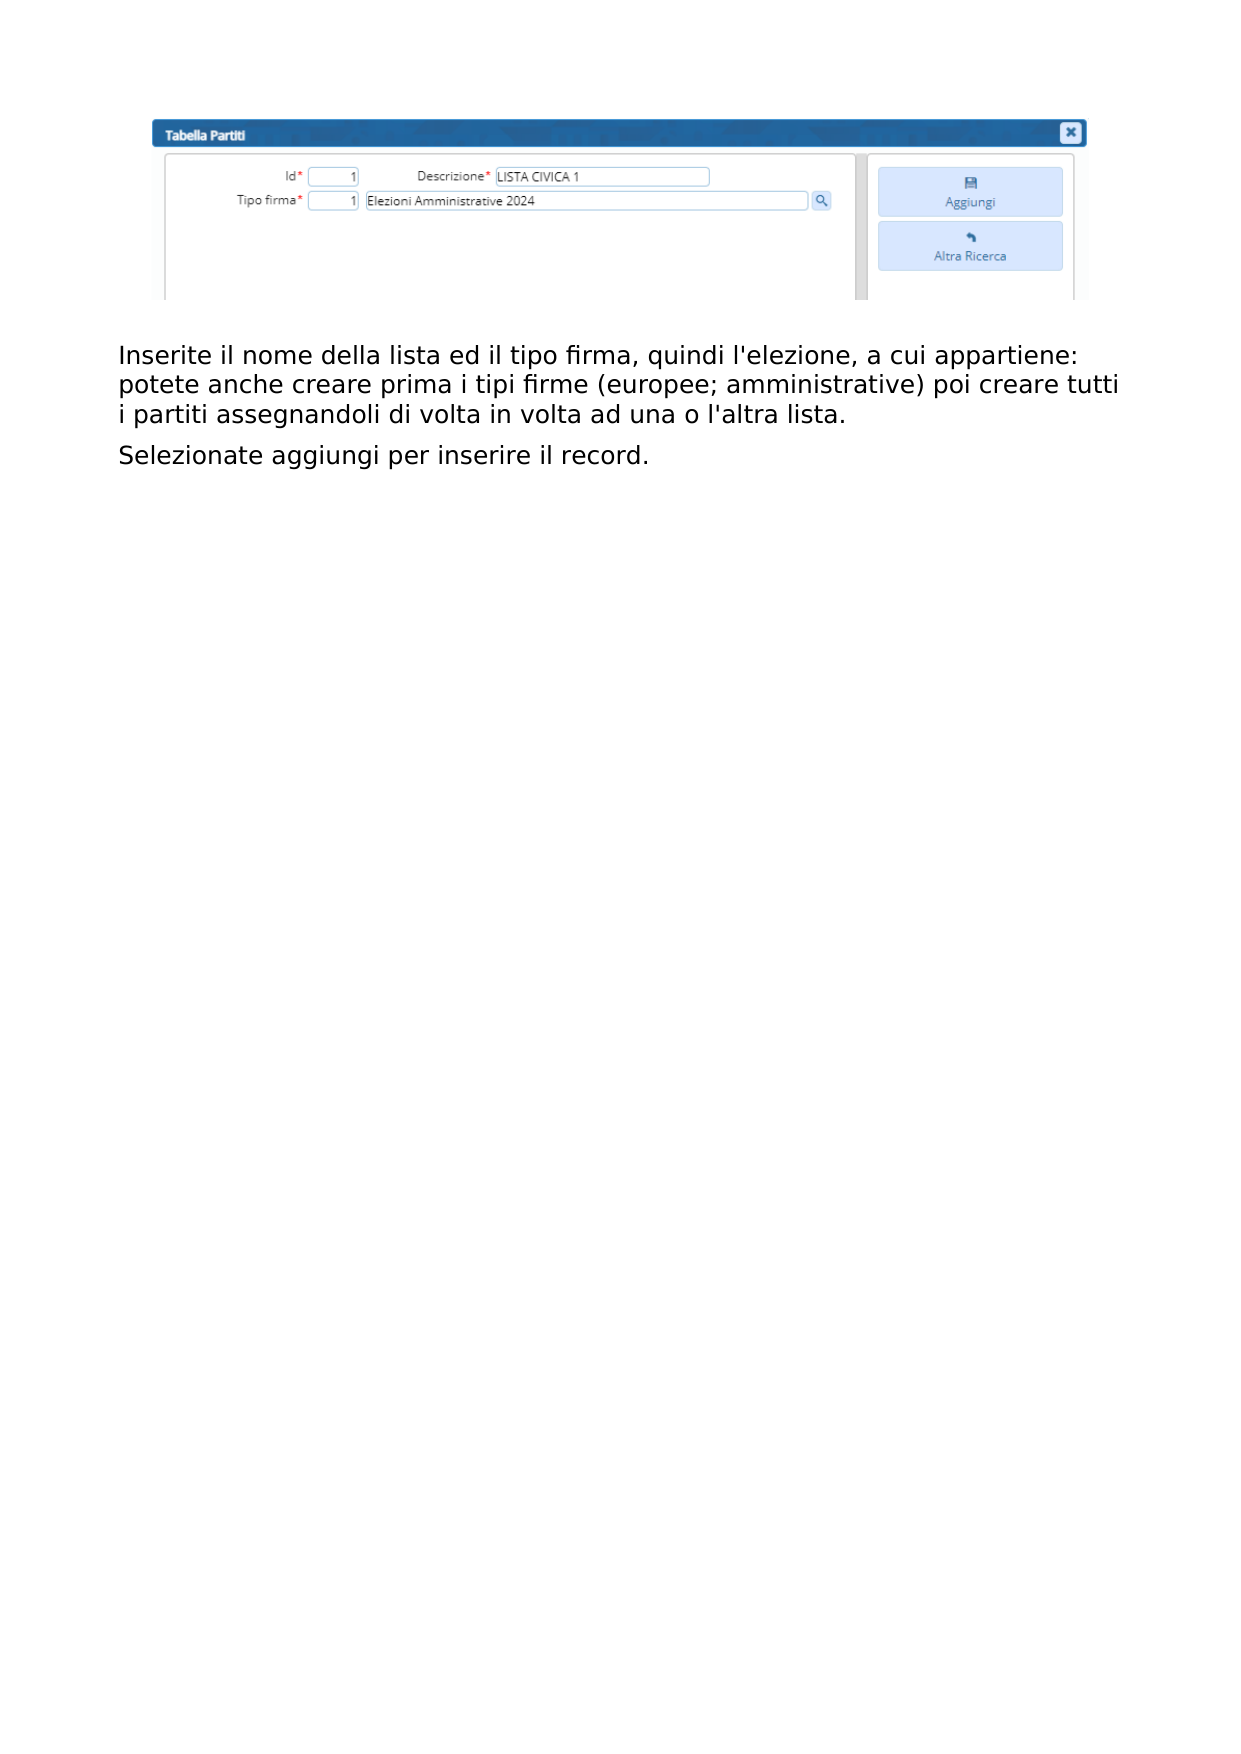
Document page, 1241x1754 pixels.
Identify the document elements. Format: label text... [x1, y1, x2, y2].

picture [151, 118, 1089, 300]
text Selezionate aggiungi per inserire il record. [118, 441, 1122, 471]
text Inserite il nome della lista ed il tipo firma, quindi l'elezione, a cui appartiene: potete anche creare prima i tipi firme (europee; amministrative) poi creare tutti i partiti assegnandoli di volta in volta ad una o l'altra lista. [118, 341, 1122, 429]
